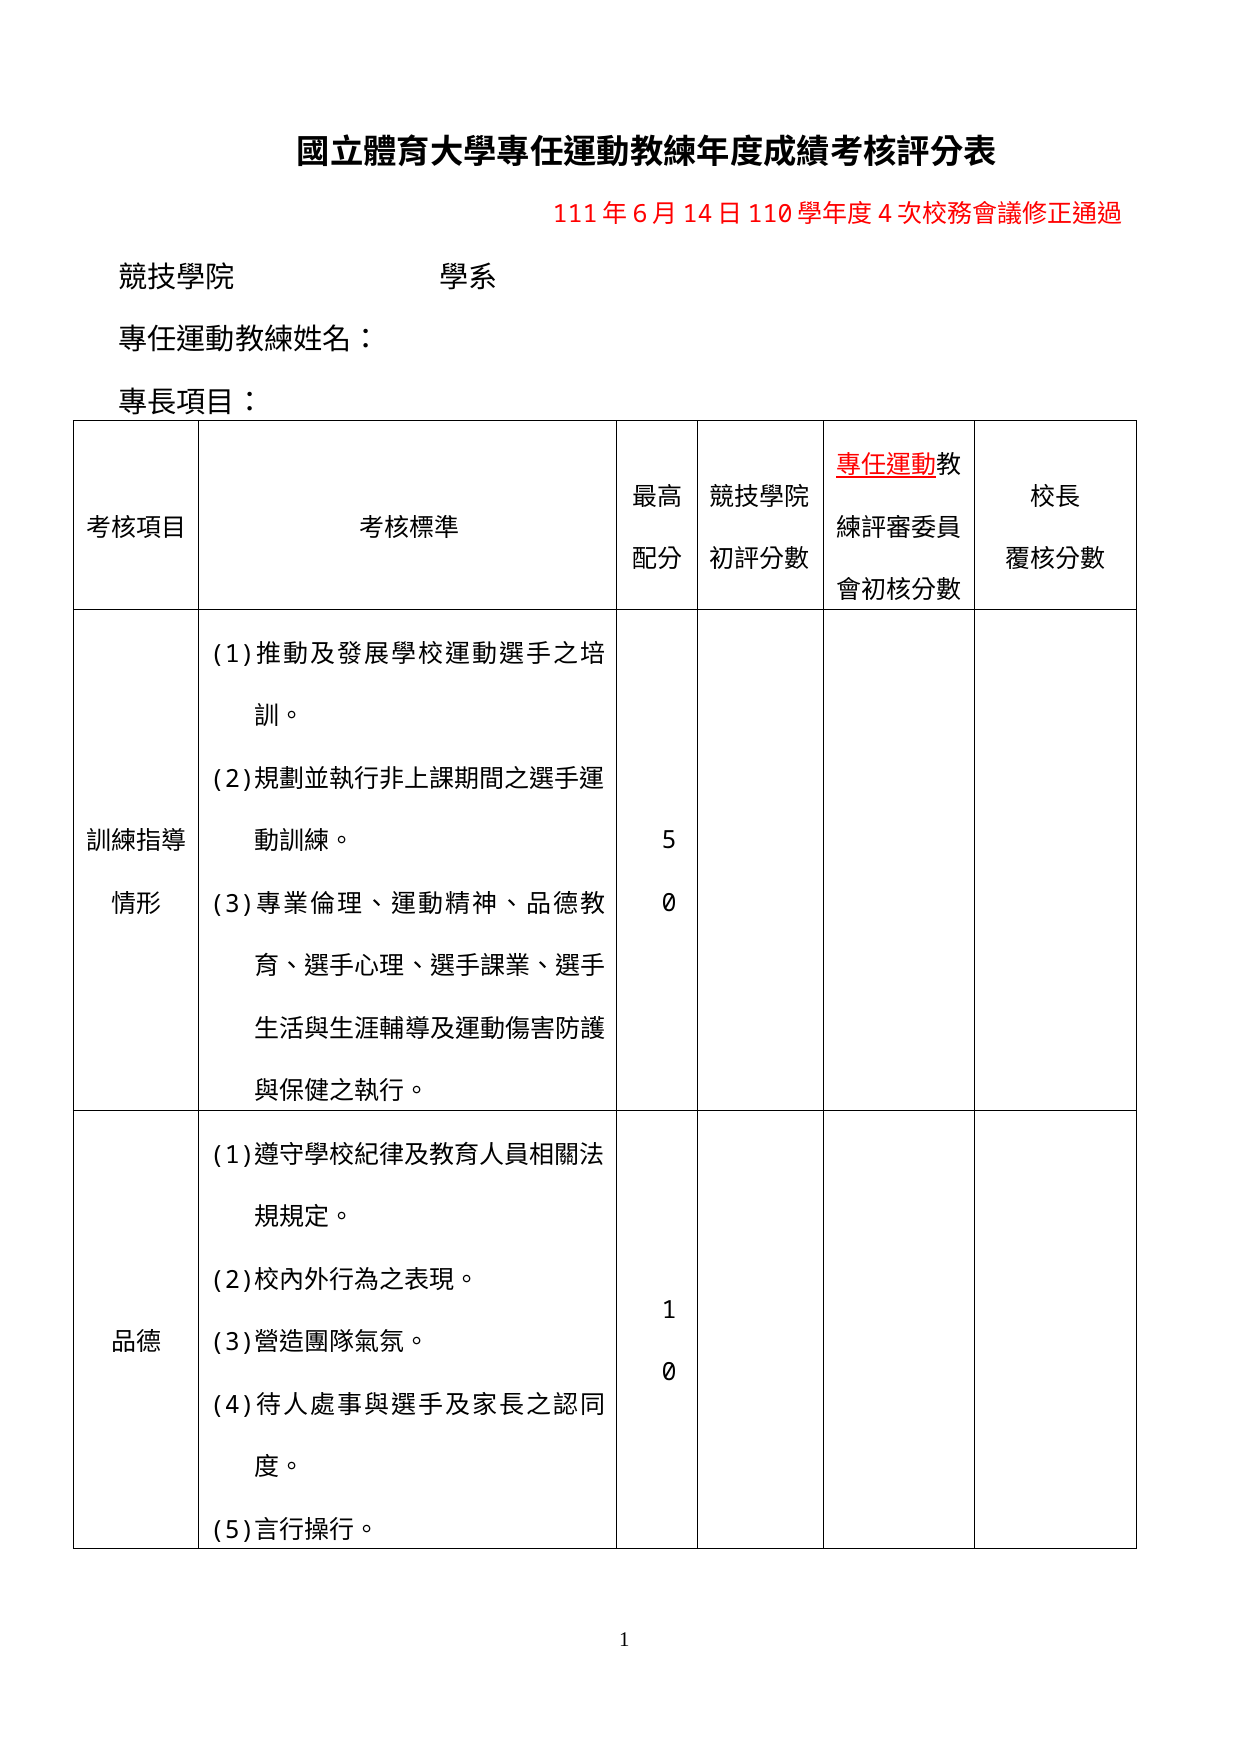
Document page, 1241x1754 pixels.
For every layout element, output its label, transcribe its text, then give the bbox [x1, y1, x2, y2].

text 專任運動教練姓名： [118, 295, 1122, 358]
table_cell [824, 610, 974, 1110]
table_cell [698, 610, 823, 1110]
table_cell [975, 1111, 1136, 1548]
table_header 最高 配分 [617, 421, 697, 609]
table_cell (1)推動及發展學校運動選手之培訓。 (2)規劃並執行非上課期間之選手運動訓練。 (3)專業倫理、運動精神、品德教育、選手心理、選手課業、選手生活與生涯輔導及運動傷害防護與保健之執行。 [199, 610, 616, 1110]
table_cell 訓練指導情形 [74, 610, 198, 1110]
text 國立體育大學專任運動教練年度成績考核評分表 [118, 108, 1122, 170]
table_header 考核項目 [74, 421, 198, 609]
table_cell [975, 610, 1136, 1110]
table_header 校長 覆核分數 [975, 421, 1136, 609]
text 專長項目： [118, 358, 1122, 420]
table_cell (1)遵守學校紀律及教育人員相關法規規定。 (2)校內外行為之表現。 (3)營造團隊氣氛。 (4)待人處事與選手及家長之認同度。 (5)言行操行。 [199, 1111, 616, 1548]
table_header 競技學院初評分數 [698, 421, 823, 609]
table_cell 50 [617, 610, 697, 1110]
table_header 考核標準 [199, 421, 616, 609]
table_header 專任運動教練評審委員會初核分數 [824, 421, 974, 609]
table_cell 10 [617, 1111, 697, 1548]
table_cell [824, 1111, 974, 1548]
table_cell [698, 1111, 823, 1548]
text 競技學院 學系 [118, 233, 1122, 295]
table_cell 品德 [74, 1111, 198, 1548]
text 111年6月14日110學年度4次校務會議修正通過 [118, 170, 1122, 233]
